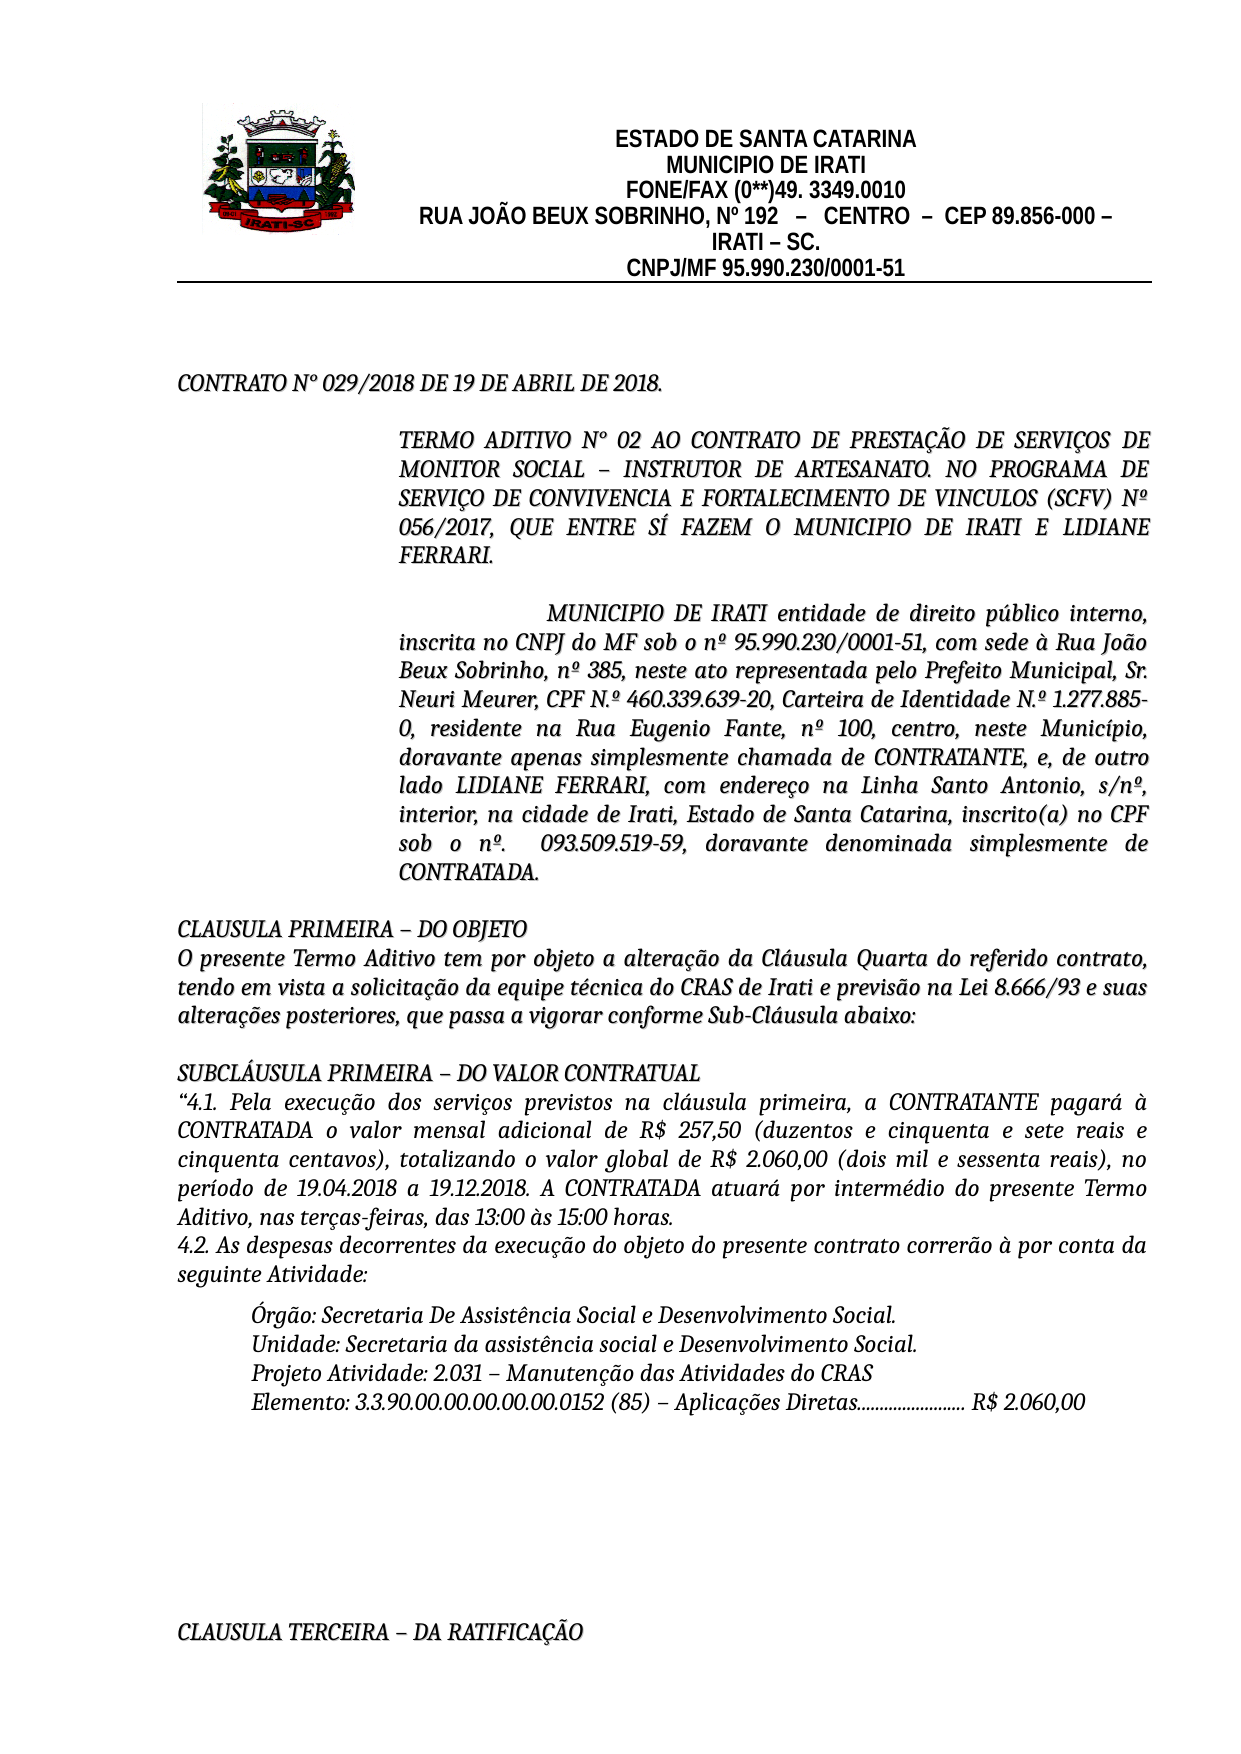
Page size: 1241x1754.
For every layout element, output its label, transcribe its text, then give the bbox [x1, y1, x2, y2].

text SUBCLÁUSULA PRIMEIRA – DO VALOR CONTRATUAL [177, 1059, 1152, 1087]
text TERMO ADITIVO N° 02 AO CONTRATO DE PRESTAÇÃO DE SERVIÇOS DE MONITOR SOCIAL – INSTRUTOR DE ARTESANATO. NO PROGRAMA DE SERVIÇO DE CONVIVENCIA E FORTALECIMENTO DE VINCULOS (SCFV) Nº 056/2017, QUE ENTRE SÍ FAZEM O MUNICIPIO DE IRATI E LIDIANE FERRARI. [399, 426, 1152, 570]
text Projeto Atividade: 2.031 – Manutenção das Atividades do CRAS [251, 1359, 1152, 1387]
text Órgão: Secretaria De Assistência Social e Desenvolvimento Social. [177, 1301, 1152, 1330]
text CLAUSULA TERCEIRA – DA RATIFICAÇÃO [177, 1617, 1152, 1646]
text O presente Termo Aditivo tem por objeto a alteração da Cláusula Quarta do referido contrato, tendo em vista a solicitação da equipe técnica do CRAS de Irati e previsão na Lei 8.666/93 e suas alterações posteriores, que passa a vigorar conforme Sub-Cláusula abaixo: [177, 944, 1152, 1030]
text “4.1. Pela execução dos serviços previstos na cláusula primeira, a CONTRATANTE pagará à CONTRATADA o valor mensal adicional de R$ 257,50 (duzentos e cinquenta e sete reais e cinquenta centavos), totalizando o valor global de R$ 2.060,00 (dois mil e sessenta reais), no período de 19.04.2018 a 19.12.2018. A CONTRATADA atuará por intermédio do presente Termo Aditivo, nas terças-feiras, das 13:00 às 15:00 horas. [177, 1087, 1152, 1231]
text Unidade: Secretaria da assistência social e Desenvolvimento Social. [177, 1330, 1152, 1359]
text 4.2. As despesas decorrentes da execução do objeto do presente contrato correrão à por conta da seguinte Atividade: [177, 1231, 1152, 1289]
text CONTRATO N° 029/2018 DE 19 DE ABRIL DE 2018. [177, 369, 1152, 397]
text CLAUSULA PRIMEIRA – DO OBJETO [177, 915, 1152, 944]
text Elemento: 3.3.90.00.00.00.00.00.0152 (85) – Aplicações Diretas........................ R$ 2.060,00 [177, 1387, 1152, 1416]
text MUNICIPIO DE IRATI entidade de direito público interno, inscrita no CNPJ do MF sob o nº 95.990.230/0001-51, com sede à Rua João Beux Sobrinho, nº 385, neste ato representada pelo Prefeito Municipal, Sr. Neuri Meurer, CPF N.º 460.339.639-20, Carteira de Identidade N.º 1.277.885-0, residente na Rua Eugenio Fante, nº 100, centro, neste Município, doravante apenas simplesmente chamada de CONTRATANTE, e, de outro lado LIDIANE FERRARI, com endereço na Linha Santo Antonio, s/nº, interior, na cidade de Irati, Estado de Santa Catarina, inscrito(a) no CPF sob o nº. 093.509.519-59, doravante denominada simplesmente de CONTRATADA. [399, 599, 1152, 886]
